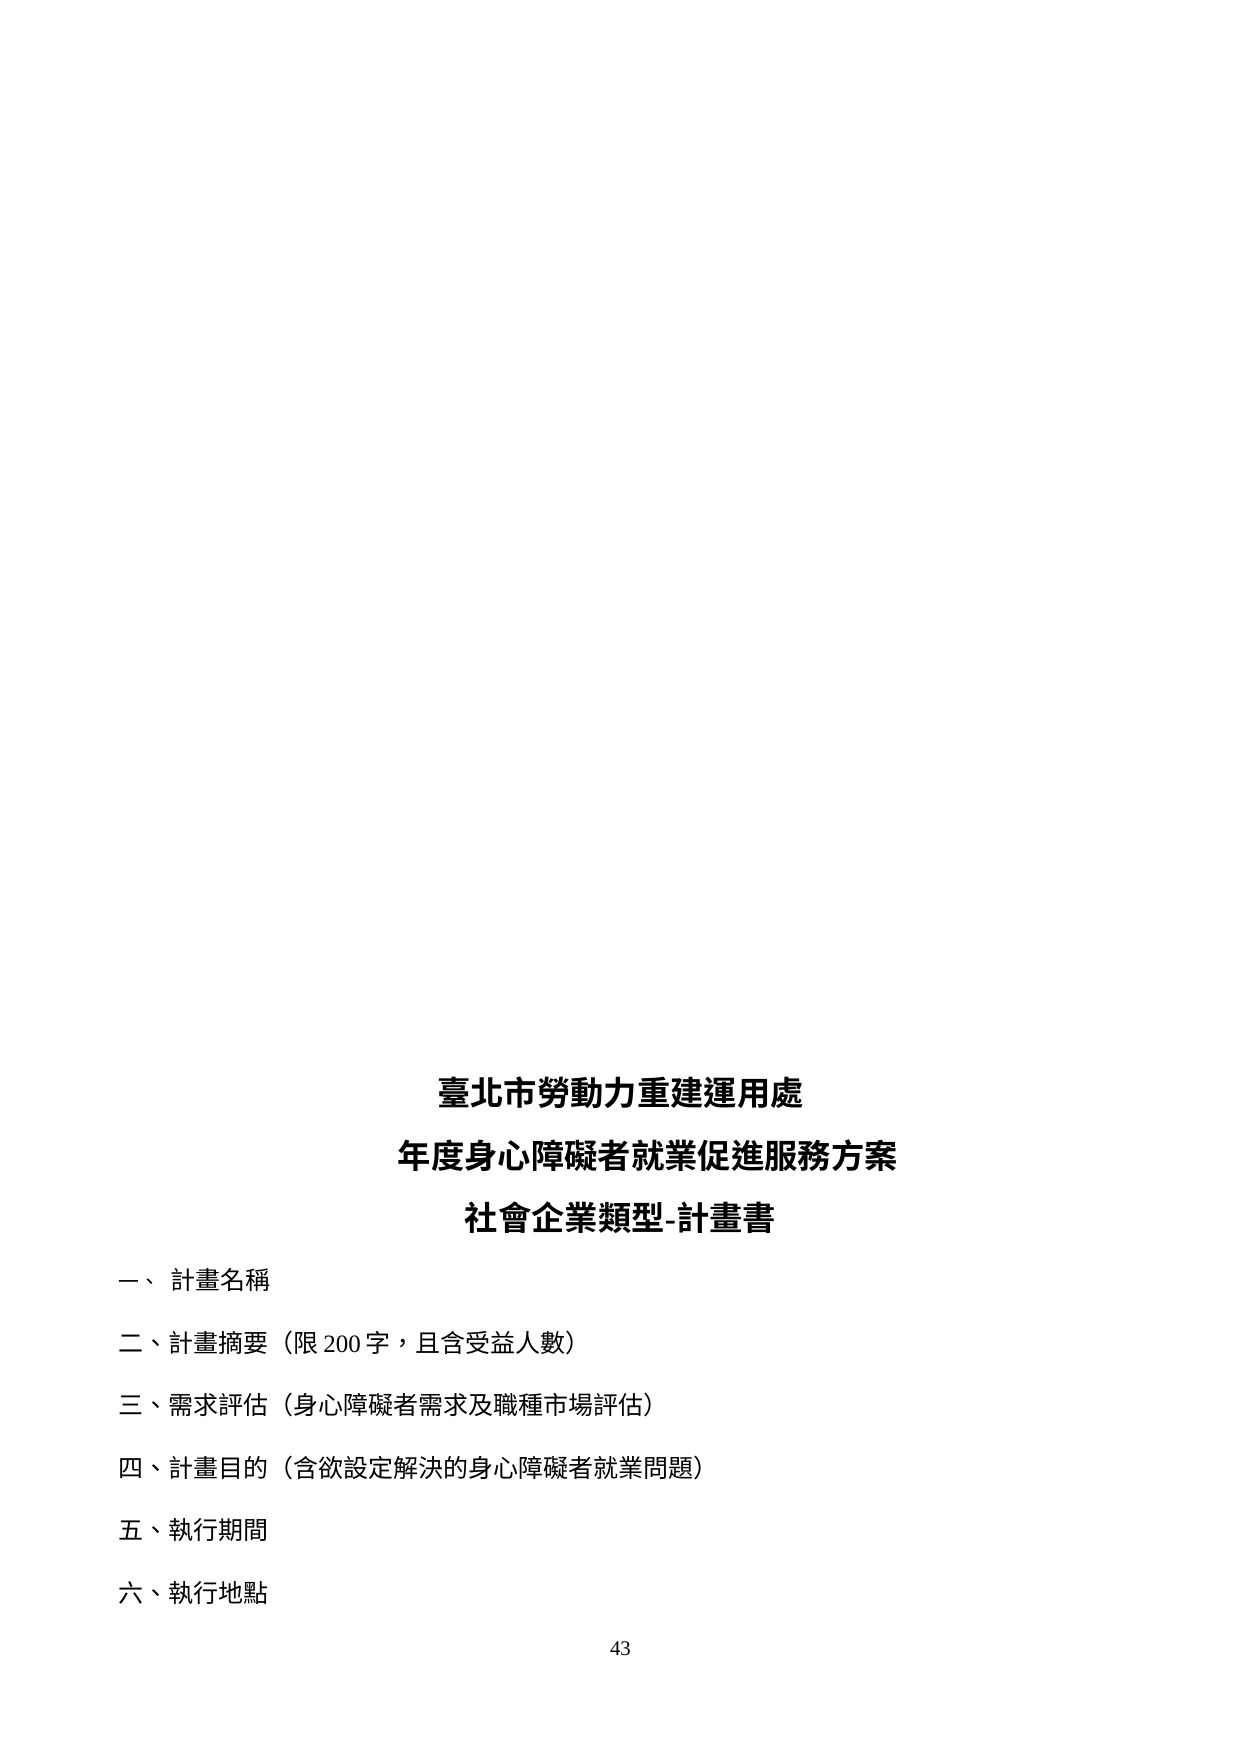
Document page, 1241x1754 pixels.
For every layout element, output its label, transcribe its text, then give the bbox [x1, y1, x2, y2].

text 社會企業類型-計畫書 [118, 1175, 1122, 1237]
text 三、需求評估（身心障礙者需求及職種市場評估） [118, 1362, 1122, 1425]
text 一、 計畫名稱 [118, 1237, 1122, 1300]
text 四、計畫目的（含欲設定解決的身心障礙者就業問題） [118, 1425, 1122, 1487]
text 臺北市勞動力重建運用處 [118, 1050, 1122, 1112]
text 113年度身心障礙者就業促進服務方案 [118, 1112, 1122, 1175]
text 一、 計畫名稱 [0, 1125, 394, 1181]
text 五、執行期間 [118, 1487, 1122, 1550]
text 六、執行地點 [118, 1550, 1122, 1612]
text 二、計畫摘要（限200字，且含受益人數） [118, 1300, 1122, 1362]
